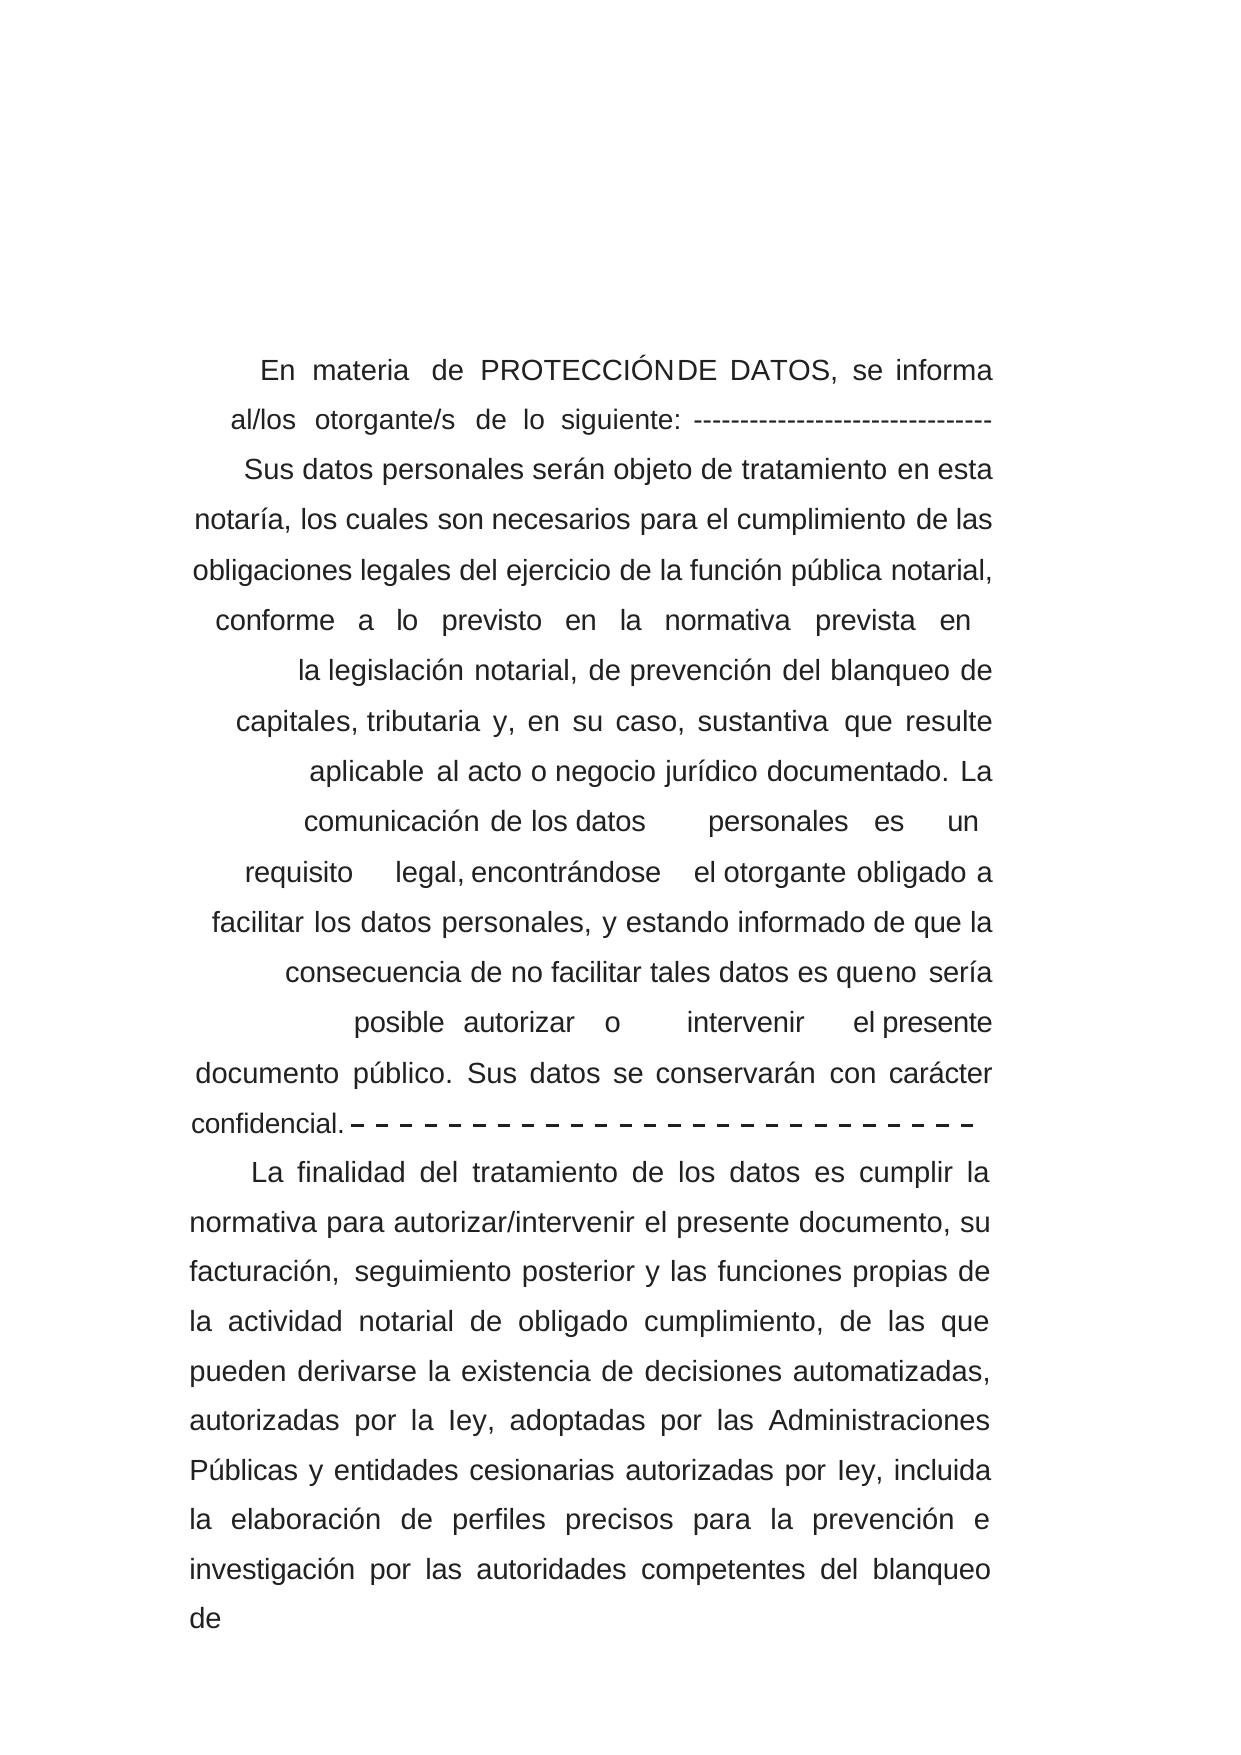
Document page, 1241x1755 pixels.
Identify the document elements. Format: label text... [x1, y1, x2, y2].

text confidencial. [191, 1107, 1211, 1139]
subtitle En materia de PROTECCIÓN DE DATOS, se informa al/los otorgante/s de lo siguiente: -------------------------------- Sus datos personales serán objeto de tratamiento en esta notaría, los cuales son necesarios para el cumplimiento de las obligaciones legales del ejercicio de la función pública notarial, conforme a lo previsto en la normativa prevista en la legislación notarial, de prevención del blanqueo de capitales, tributaria y, en su caso, sustantiva que resulte aplicable al acto o negocio jurídico documentado. La comunicación de los datos personales es un requisito legal, encontrándose el otorgante obligado a facilitar los datos personales, y estando informado de que la consecuencia de no facilitar tales datos es que no sería posible autorizar o intervenir el presente documento público. Sus datos se conservarán con carácter [191, 353, 992, 1089]
subtitle La finalidad del tratamiento de los datos es cumplir la normativa para autorizar/intervenir el presente documento, su facturación, seguimiento posterior y las funciones propias de la actividad notarial de obligado cumplimiento, de las que pueden derivarse la existencia de decisiones automatizadas, autorizadas por la Iey, adoptadas por las Administraciones Públicas y entidades cesionarias autorizadas por Iey, incluida la elaboración de perfiles precisos para la prevención e investigación por las autoridades competentes del blanqueo de [189, 1155, 991, 1635]
